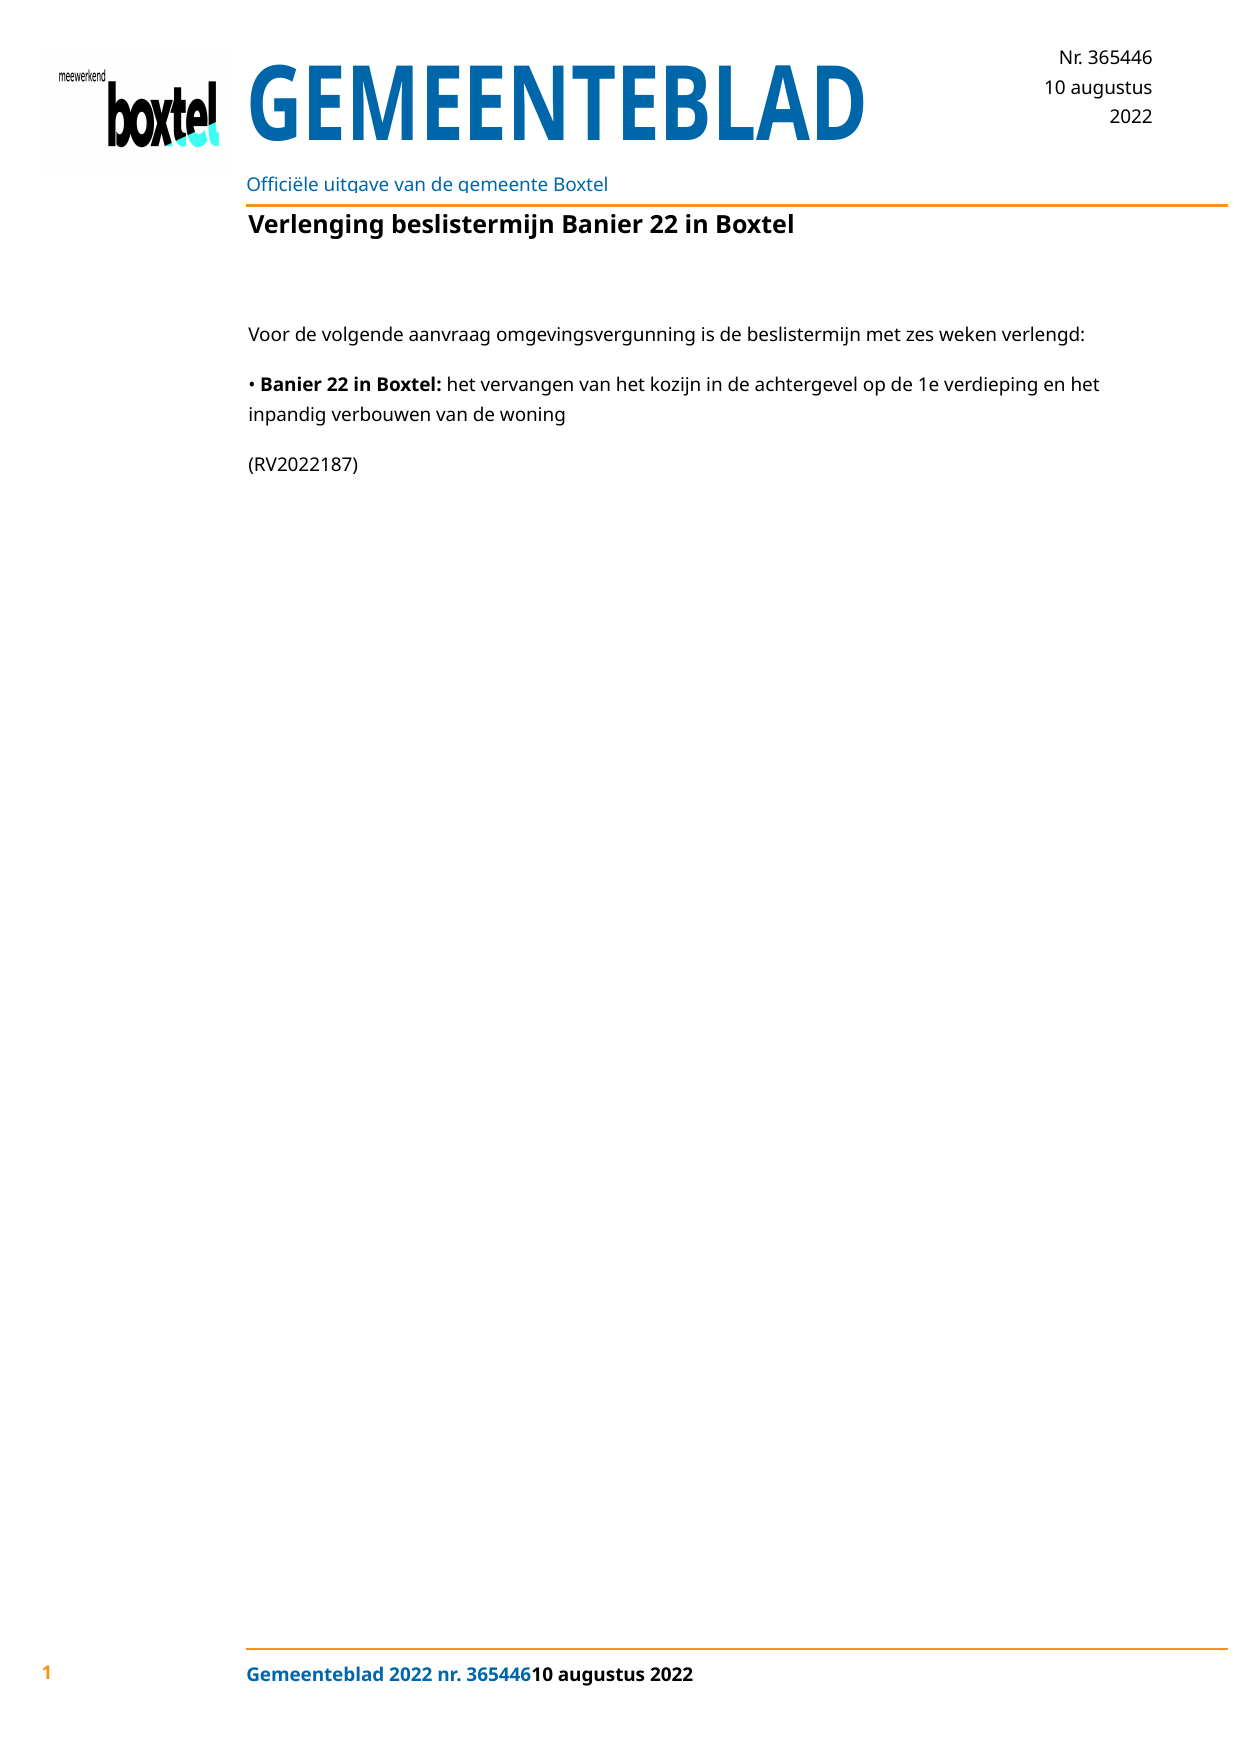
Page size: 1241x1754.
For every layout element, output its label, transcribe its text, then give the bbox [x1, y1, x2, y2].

picture [41, 47, 231, 172]
text Voor de volgende aanvraag omgevingsvergunning is de beslistermijn met zes weken verlengd: [248, 321, 1152, 346]
text Verlenging beslistermijn Banier 22 in Boxtel [248, 207, 1152, 241]
text (RV2022187) [248, 451, 1152, 477]
text • Banier 22 in Boxtel: het vervangen van het kozijn in de achtergevel op de 1e verdieping en het inpandig verbouwen van de woning [248, 371, 1152, 426]
